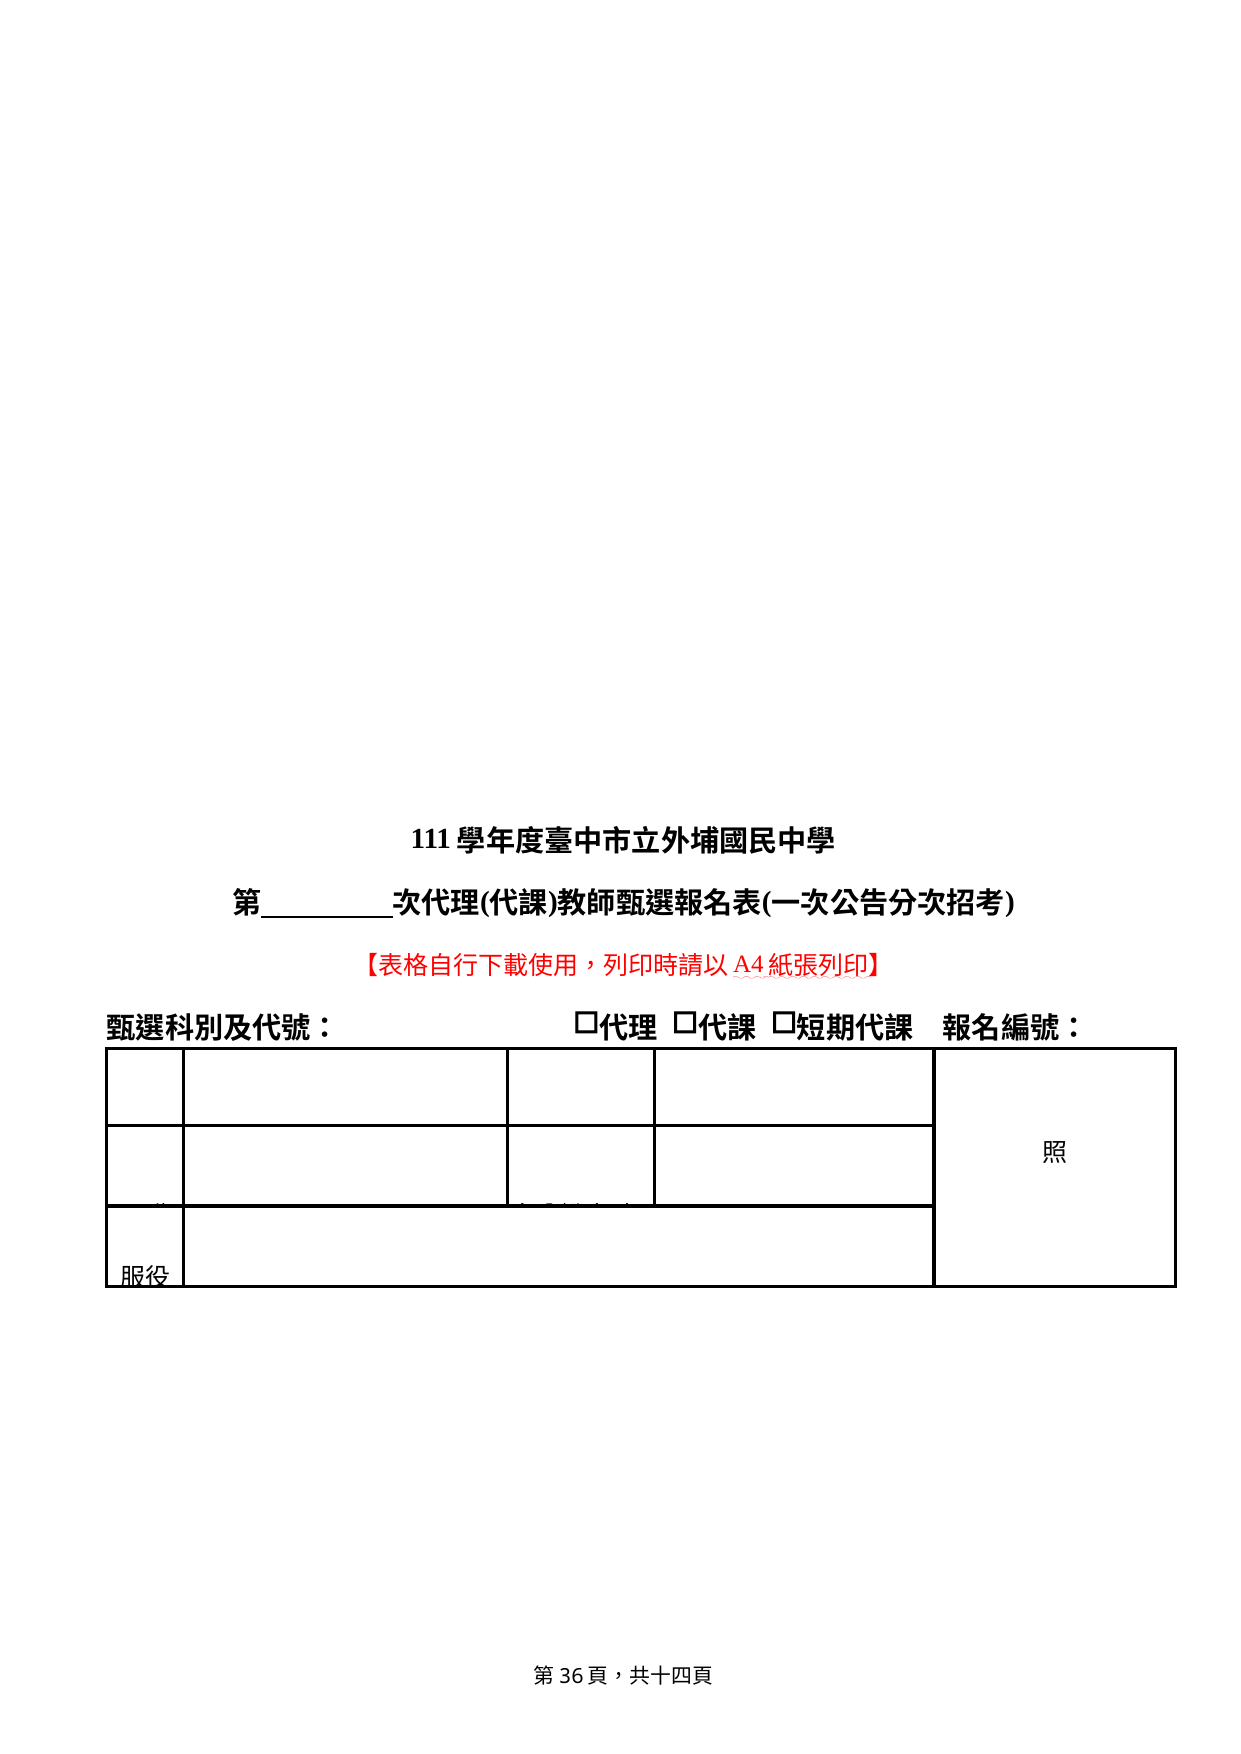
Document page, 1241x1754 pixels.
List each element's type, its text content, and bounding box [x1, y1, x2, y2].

text 【表格自行下載使用，列印時請以A4紙張列印】 [106, 922, 1140, 984]
text 甄選科別及代號： 代理 代課 短期代課 報名編號： [106, 984, 1140, 1047]
table_header 照 片 [936, 1050, 1174, 1285]
table_header 年 月 日 [656, 1050, 932, 1123]
table_header 姓 名 [108, 1050, 182, 1123]
table_cell 服役 情形 [108, 1208, 182, 1285]
table_header [185, 1050, 506, 1123]
table_cell 現職機關學校 [108, 1127, 182, 1204]
text 111學年度臺中市立外埔國民中學 [106, 797, 1140, 859]
table_cell 身分證字號 [509, 1127, 653, 1204]
table_cell □免役 □役畢 □服役中 [185, 1208, 932, 1285]
table_cell [656, 1127, 932, 1204]
table_cell [185, 1127, 506, 1204]
table_header 出生年月日 [509, 1050, 653, 1123]
text 第 次代理(代課)教師甄選報名表(一次公告分次招考) [106, 859, 1140, 922]
